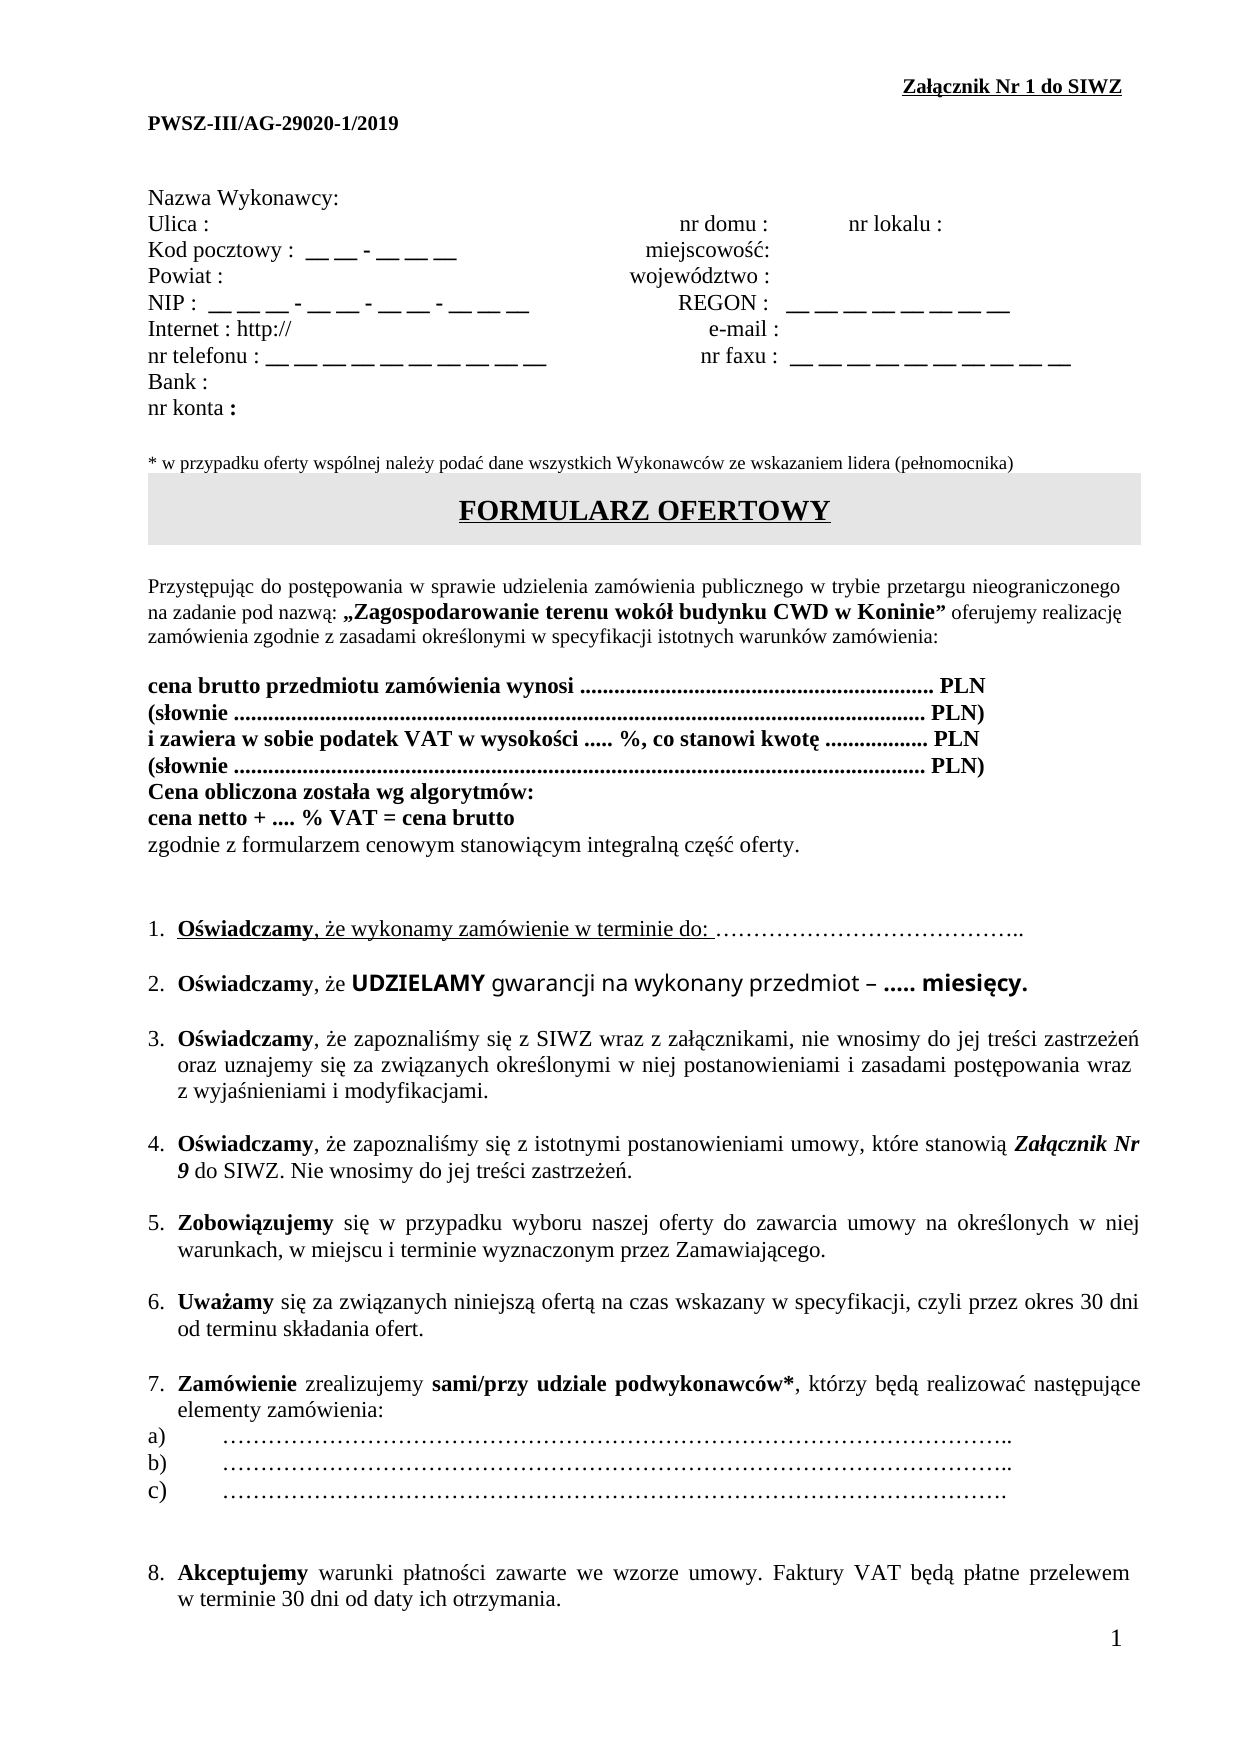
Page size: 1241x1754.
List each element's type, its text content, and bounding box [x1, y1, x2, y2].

text i zawiera w sobie podatek VAT w wysokości ..... %, co stanowi kwotę .................. PLN [148, 725, 1141, 752]
text Załącznik Nr 1 do SIWZ [148, 74, 1122, 98]
list Oświadczamy, że wykonamy zamówienie w terminie do: ………………………………….. [148, 914, 1141, 941]
text Bank : [148, 368, 1142, 394]
text Cena obliczona została wg algorytmów: [148, 778, 1141, 804]
text zgodnie z formularzem cenowym stanowiącym integralną część oferty. [148, 831, 1141, 857]
list ………………………………………………………………………………………….. [148, 1449, 1141, 1475]
text PWSZ-III/AG-29020-1/2019 [148, 110, 1122, 134]
text (słownie ......................................................................................................................... PLN) [148, 752, 1141, 778]
text Ulica : nr domu : nr lokalu : [148, 210, 1142, 236]
text cena brutto przedmiotu zamówienia wynosi .............................................................. PLN [148, 673, 1141, 699]
text nr konta : [148, 394, 1142, 421]
text (słownie ......................................................................................................................... PLN) [148, 699, 1141, 725]
text Nazwa Wykonawcy: [148, 183, 1142, 210]
list Oświadczamy, że zapoznaliśmy się z SIWZ wraz z załącznikami, nie wnosimy do jej treści zastrzeżeń oraz uznajemy się za związanych określonymi w niej postanowieniami i zasadami postępowania wraz z wyjaśnieniami i modyfikacjami. [148, 1025, 1141, 1104]
list …………………………………………………………………………………………. [148, 1475, 1141, 1504]
text Internet : http:// e-mail : [148, 315, 1142, 342]
text cena netto + .... % VAT = cena brutto [148, 804, 1141, 831]
list Uważamy się za związanych niniejszą ofertą na czas wskazany w specyfikacji, czyli przez okres 30 dni od terminu składania ofert. [148, 1288, 1141, 1341]
text * w przypadku oferty wspólnej należy podać dane wszystkich Wykonawców ze wskazaniem lidera (pełnomocnika) [148, 452, 1141, 473]
list ………………………………………………………………………………………….. [148, 1423, 1141, 1449]
text Kod pocztowy : __ __ - __ __ __ miejscowość: Powiat : województwo : [148, 236, 1142, 289]
list Akceptujemy warunki płatności zawarte we wzorze umowy. Faktury VAT będą płatne przelewem w terminie 30 dni od daty ich otrzymania. [148, 1559, 1141, 1612]
text nr telefonu : __ __ __ __ __ __ __ __ __ __ nr faxu : __ __ __ __ __ __ __ __ __ __ [148, 342, 1142, 368]
list Zamówienie zrealizujemy sami/przy udziale podwykonawców*, którzy będą realizować następujące elementy zamówienia: [148, 1370, 1141, 1423]
list Oświadczamy, że UDZIELAMY gwarancji na wykonany przedmiot – ..... miesięcy. [148, 967, 1141, 998]
list Zobowiązujemy się w przypadku wyboru naszej oferty do zawarcia umowy na określonych w niej warunkach, w miejscu i terminie wyznaczonym przez Zamawiającego. [148, 1209, 1141, 1262]
text NIP : __ __ __ - __ __ - __ __ - __ __ __ REGON : __ __ __ __ __ __ __ __ [148, 289, 1142, 315]
text Przystępując do postępowania w sprawie udzielenia zamówienia publicznego w trybie przetargu nieograniczonego na zadanie pod nazwą: „Zagospodarowanie terenu wokół budynku CWD w Koninie” oferujemy realizację zamówienia zgodnie z zasadami określonymi w specyfikacji istotnych warunków zamówienia: [148, 574, 1122, 648]
text FORMULARZ OFERTOWY [148, 493, 1141, 526]
list Oświadczamy, że zapoznaliśmy się z istotnymi postanowieniami umowy, które stanowią Załącznik Nr 9 do SIWZ. Nie wnosimy do jej treści zastrzeżeń. [148, 1130, 1141, 1183]
